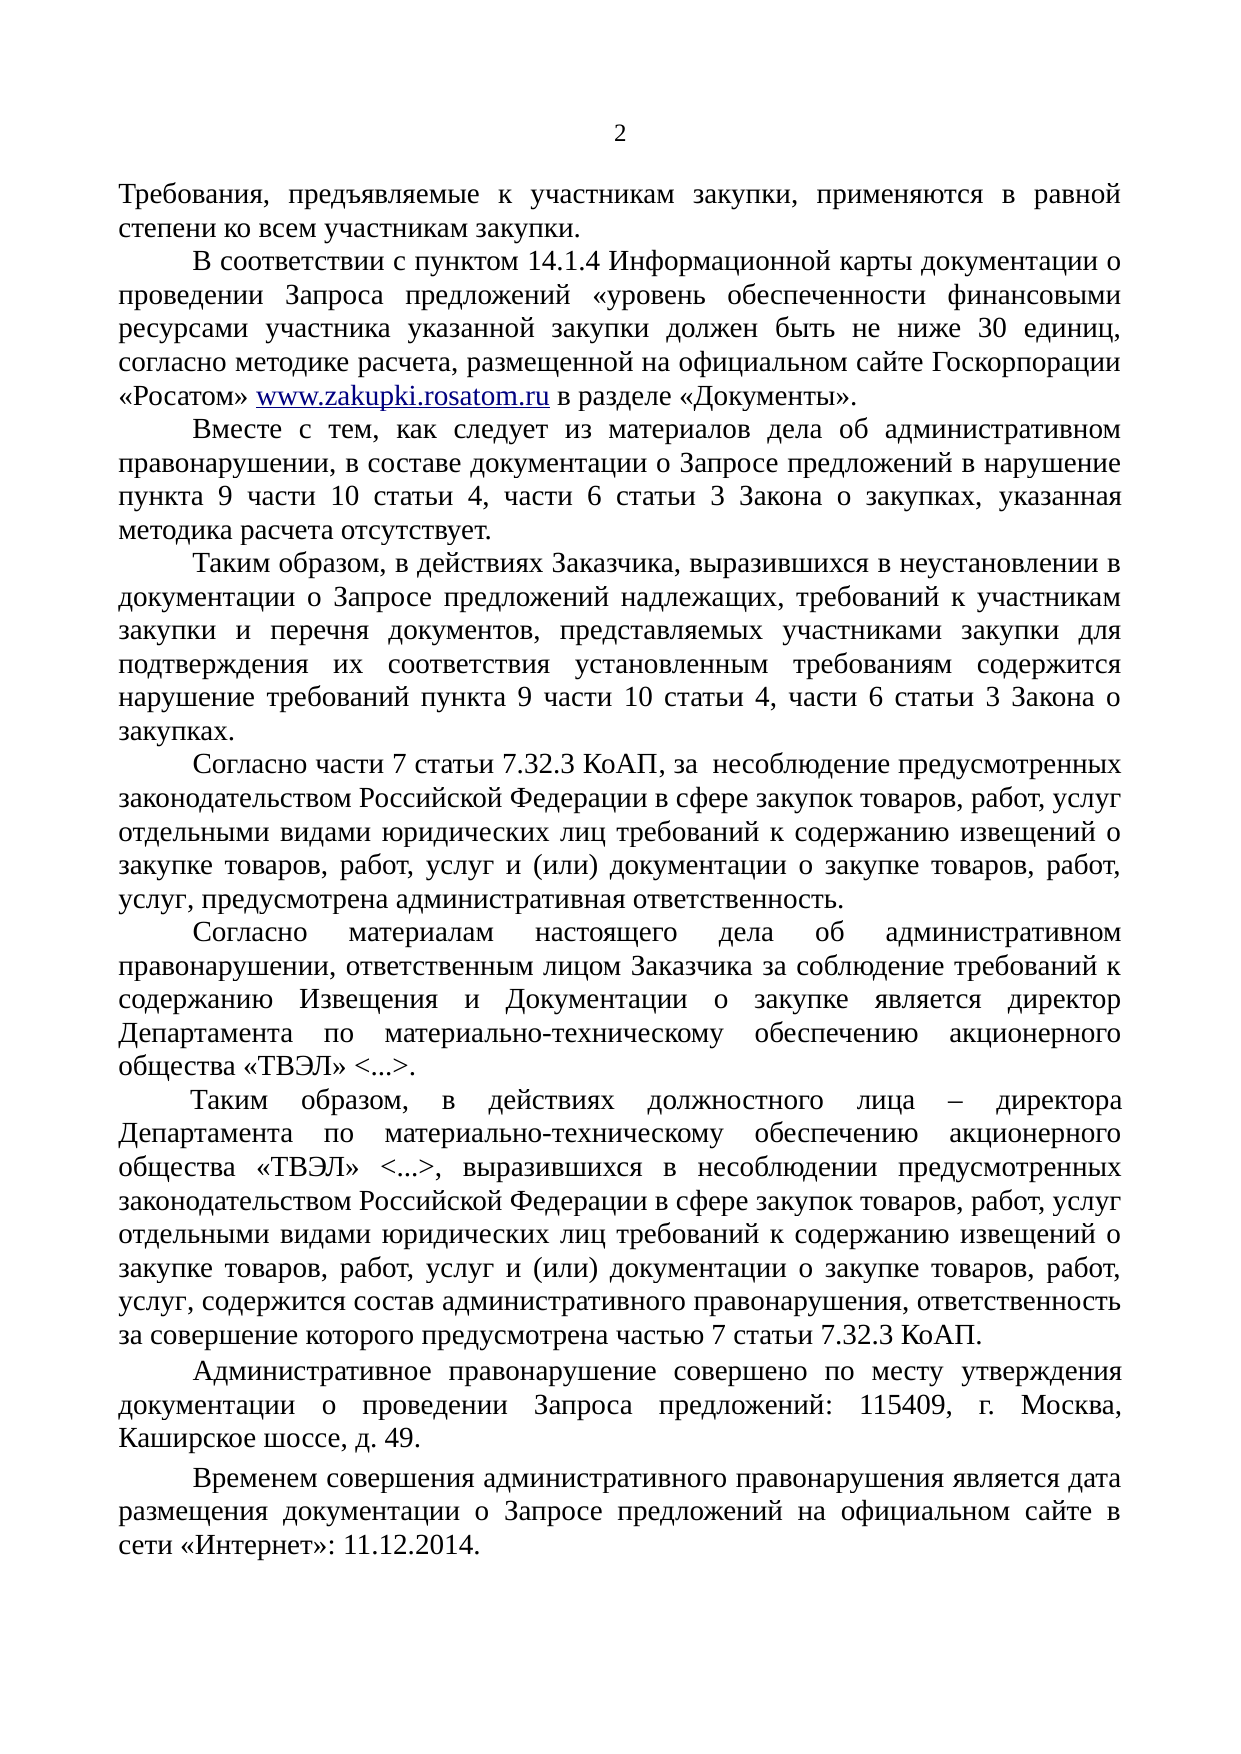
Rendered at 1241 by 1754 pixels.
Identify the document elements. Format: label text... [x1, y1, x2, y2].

text Согласно части 7 статьи 7.32.3 КоАП, за несоблюдение предусмотренных законодательством Российской Федерации в сфере закупок товаров, работ, услуг отдельными видами юридических лиц требований к содержанию извещений о закупке товаров, работ, услуг и (или) документации о закупке товаров, работ, услуг, предусмотрена административная ответственность. [118, 747, 1122, 914]
text Административное правонарушение совершено по месту утверждения документации о проведении Запроса предложений: 115409, г. Москва, Каширское шоссе, д. 49. [118, 1353, 1122, 1454]
text Таким образом, в действиях Заказчика, выразившихся в неустановлении в документации о Запросе предложений надлежащих, требований к участникам закупки и перечня документов, представляемых участниками закупки для подтверждения их соответствия установленным требованиям содержится нарушение требований пункта 9 части 10 статьи 4, части 6 статьи 3 Закона о закупках. [118, 545, 1122, 747]
text В соответствии с пунктом 14.1.4 Информационной карты документации о проведении Запроса предложений «уровень обеспеченности финансовыми ресурсами участника указанной закупки должен быть не ниже 30 единиц, согласно методике расчета, размещенной на официальном сайте Госкорпорации «Росатом» www.zakupki.rosatom.ru в разделе «Документы». [118, 243, 1122, 411]
text Требования, предъявляемые к участникам закупки, применяются в равной степени ко всем участникам закупки. [118, 176, 1122, 243]
text Вместе с тем, как следует из материалов дела об административном правонарушении, в составе документации о Запросе предложений в нарушение пункта 9 части 10 статьи 4, части 6 статьи 3 Закона о закупках, указанная методика расчета отсутствует. [118, 411, 1122, 545]
text Временем совершения административного правонарушения является дата размещения документации о Запросе предложений на официальном сайте в сети «Интернет»: 11.12.2014. [118, 1460, 1122, 1560]
text Согласно материалам настоящего дела об административном правонарушении, ответственным лицом Заказчика за соблюдение требований к содержанию Извещения и Документации о закупке является директор Департамента по материально-техническому обеспечению акционерного общества «ТВЭЛ» <...>. [118, 914, 1122, 1082]
text Таким образом, в действиях должностного лица – директора Департамента по материально-техническому обеспечению акционерного общества «ТВЭЛ» <...>, выразившихся в несоблюдении предусмотренных законодательством Российской Федерации в сфере закупок товаров, работ, услуг отдельными видами юридических лиц требований к содержанию извещений о закупке товаров, работ, услуг и (или) документации о закупке товаров, работ, услуг, содержится состав административного правонарушения, ответственность за совершение которого предусмотрена частью 7 статьи 7.32.3 КоАП. [118, 1082, 1122, 1350]
